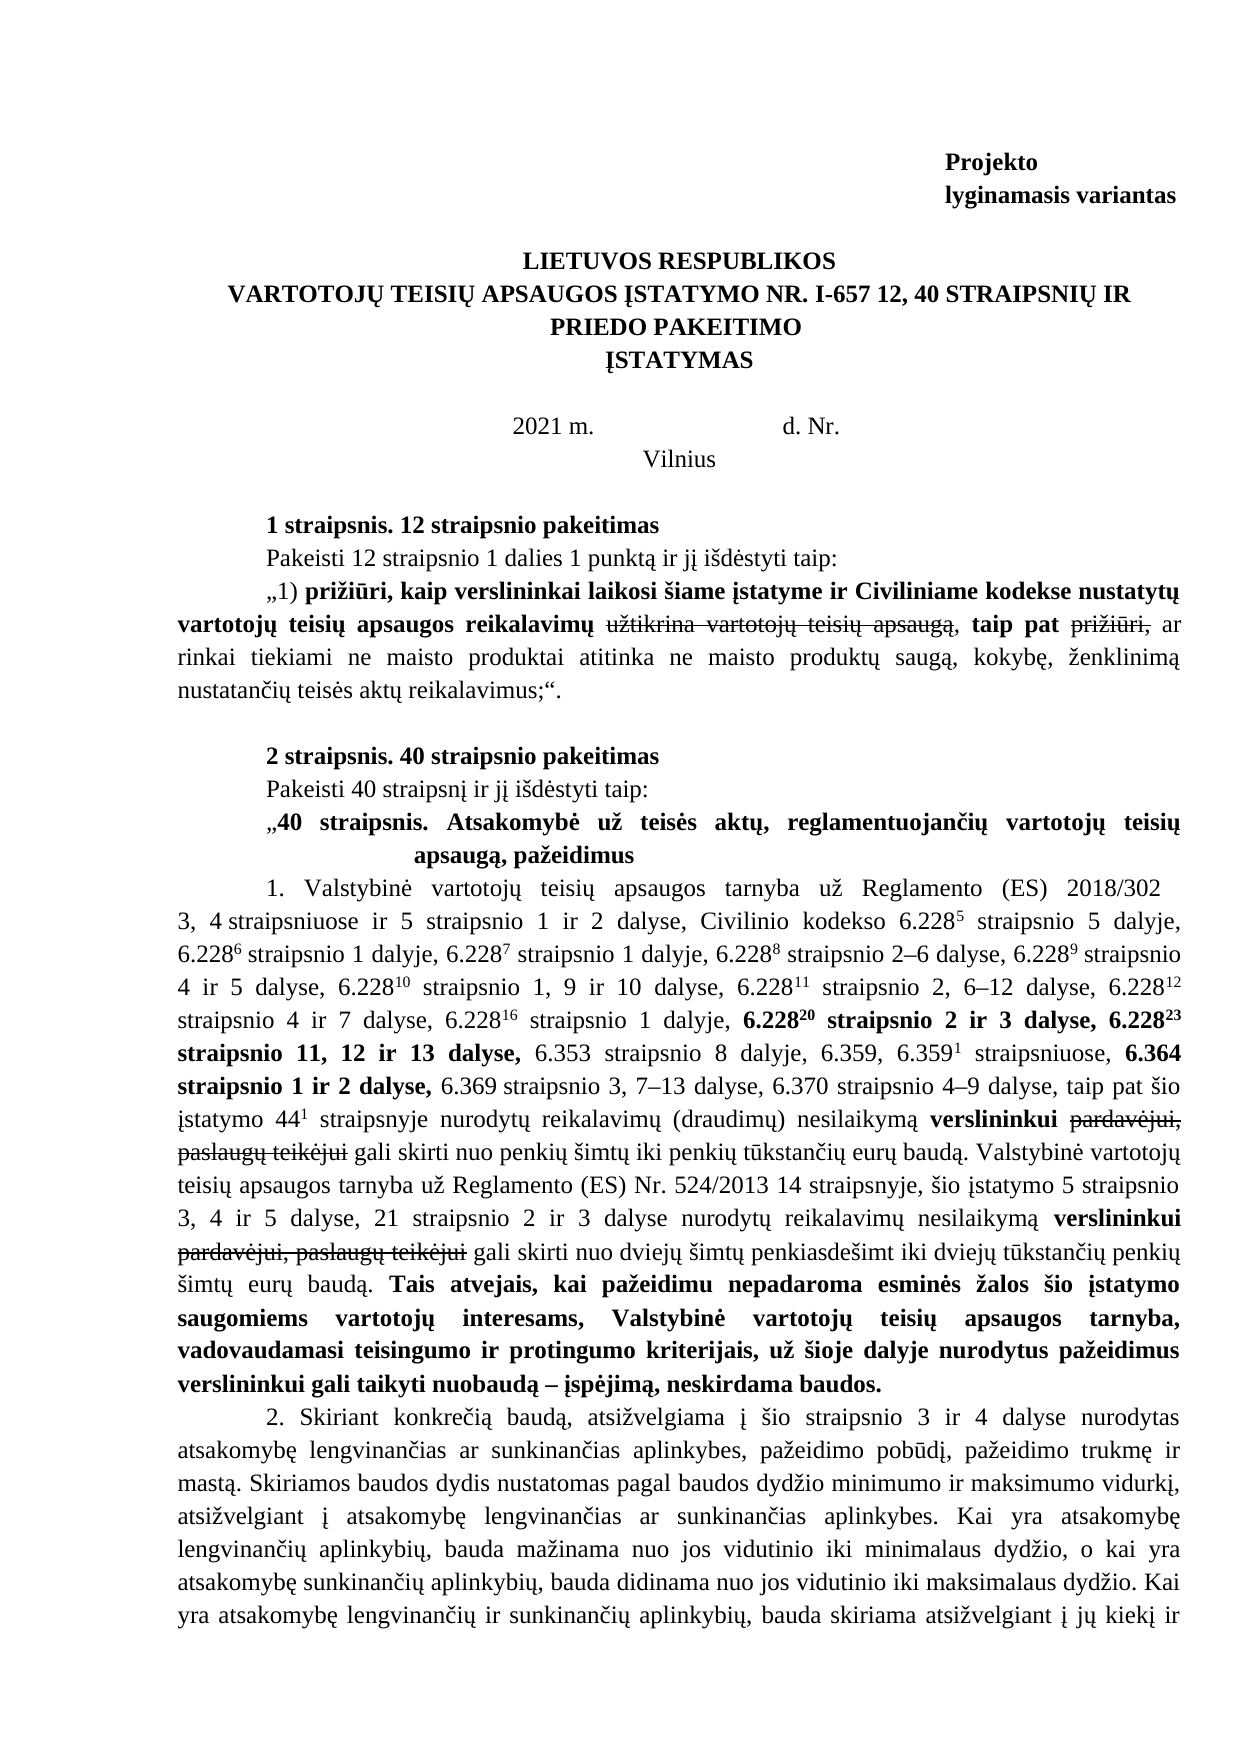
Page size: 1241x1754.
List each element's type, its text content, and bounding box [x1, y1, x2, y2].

text Vilnius [177, 444, 1181, 473]
text lyginamasis variantas [177, 180, 1181, 209]
text „1) prižiūri, kaip verslininkai laikosi šiame įstatyme ir Civiliniame kodekse nustatytų vartotojų teisių apsaugos reikalavimų užtikrina vartotojų teisių apsaugą, taip pat prižiūri, ar rinkai tiekiami ne maisto produktai atitinka ne maisto produktų saugą, kokybę, ženklinimą nustatančių teisės aktų reikalavimus;“. [177, 576, 1181, 704]
text ĮSTATYMAS [177, 345, 1181, 374]
text VARTOTOJŲ TEISIŲ APSAUGOS ĮSTATYMO NR. I-657 12, 40 STRAIPSNIŲ IR PRIEDO PAKEITIMO [177, 279, 1181, 341]
text 2 straipsnis. 40 straipsnio pakeitimas [177, 741, 1181, 770]
text Projekto [177, 147, 1181, 176]
text 1. Valstybinė vartotojų teisių apsaugos tarnyba už Reglamento (ES) 2018/302 3, 4 straipsniuose ir 5 straipsnio 1 ir 2 dalyse, Civilinio kodekso 6.2285 straipsnio 5 dalyje, 6.2286 straipsnio 1 dalyje, 6.2287 straipsnio 1 dalyje, 6.2288 straipsnio 2–6 dalyse, 6.2289 straipsnio 4 ir 5 dalyse, 6.22810 straipsnio 1, 9 ir 10 dalyse, 6.22811 straipsnio 2, 6–12 dalyse, 6.22812 straipsnio 4 ir 7 dalyse, 6.22816 straipsnio 1 dalyje, 6.22820 straipsnio 2 ir 3 dalyse, 6.22823 straipsnio 11, 12 ir 13 dalyse, 6.353 straipsnio 8 dalyje, 6.359, 6.3591 straipsniuose, 6.364 straipsnio 1 ir 2 dalyse, 6.369 straipsnio 3, 7–13 dalyse, 6.370 straipsnio 4–9 dalyse, taip pat šio įstatymo 441 straipsnyje nurodytų reikalavimų (draudimų) nesilaikymą verslininkui pardavėjui, paslaugų teikėjui gali skirti nuo penkių šimtų iki penkių tūkstančių eurų baudą. Valstybinė vartotojų teisių apsaugos tarnyba už Reglamento (ES) Nr. 524/2013 14 straipsnyje, šio įstatymo 5 straipsnio 3, 4 ir 5 dalyse, 21 straipsnio 2 ir 3 dalyse nurodytų reikalavimų nesilaikymą verslininkui pardavėjui, paslaugų teikėjui gali skirti nuo dviejų šimtų penkiasdešimt iki dviejų tūkstančių penkių šimtų eurų baudą. Tais atvejais, kai pažeidimu nepadaroma esminės žalos šio įstatymo saugomiems vartotojų interesams, Valstybinė vartotojų teisių apsaugos tarnyba, vadovaudamasi teisingumo ir protingumo kriterijais, už šioje dalyje nurodytus pažeidimus verslininkui gali taikyti nuobaudą – įspėjimą, neskirdama baudos. [177, 873, 1181, 1397]
text 2021 m. d. Nr. [177, 411, 1181, 440]
text „40 straipsnis. Atsakomybė už teisės aktų, reglamentuojančių vartotojų teisių apsaugą, pažeidimus [266, 807, 1181, 869]
text 2. Skiriant konkrečią baudą, atsižvelgiama į šio straipsnio 3 ir 4 dalyse nurodytas atsakomybę lengvinančias ar sunkinančias aplinkybes, pažeidimo pobūdį, pažeidimo trukmę ir mastą. Skiriamos baudos dydis nustatomas pagal baudos dydžio minimumo ir maksimumo vidurkį, atsižvelgiant į atsakomybę lengvinančias ar sunkinančias aplinkybes. Kai yra atsakomybę lengvinančių aplinkybių, bauda mažinama nuo jos vidutinio iki minimalaus dydžio, o kai yra atsakomybę sunkinančių aplinkybių, bauda didinama nuo jos vidutinio iki maksimalaus dydžio. Kai yra atsakomybę lengvinančių ir sunkinančių aplinkybių, bauda skiriama atsižvelgiant į jų kiekį ir [177, 1402, 1181, 1628]
text 1 straipsnis. 12 straipsnio pakeitimas [177, 510, 1181, 539]
text Pakeisti 40 straipsnį ir jį išdėstyti taip: [177, 774, 1181, 803]
text LIETUVOS RESPUBLIKOS [177, 246, 1181, 275]
text Pakeisti 12 straipsnio 1 dalies 1 punktą ir jį išdėstyti taip: [177, 543, 1181, 572]
